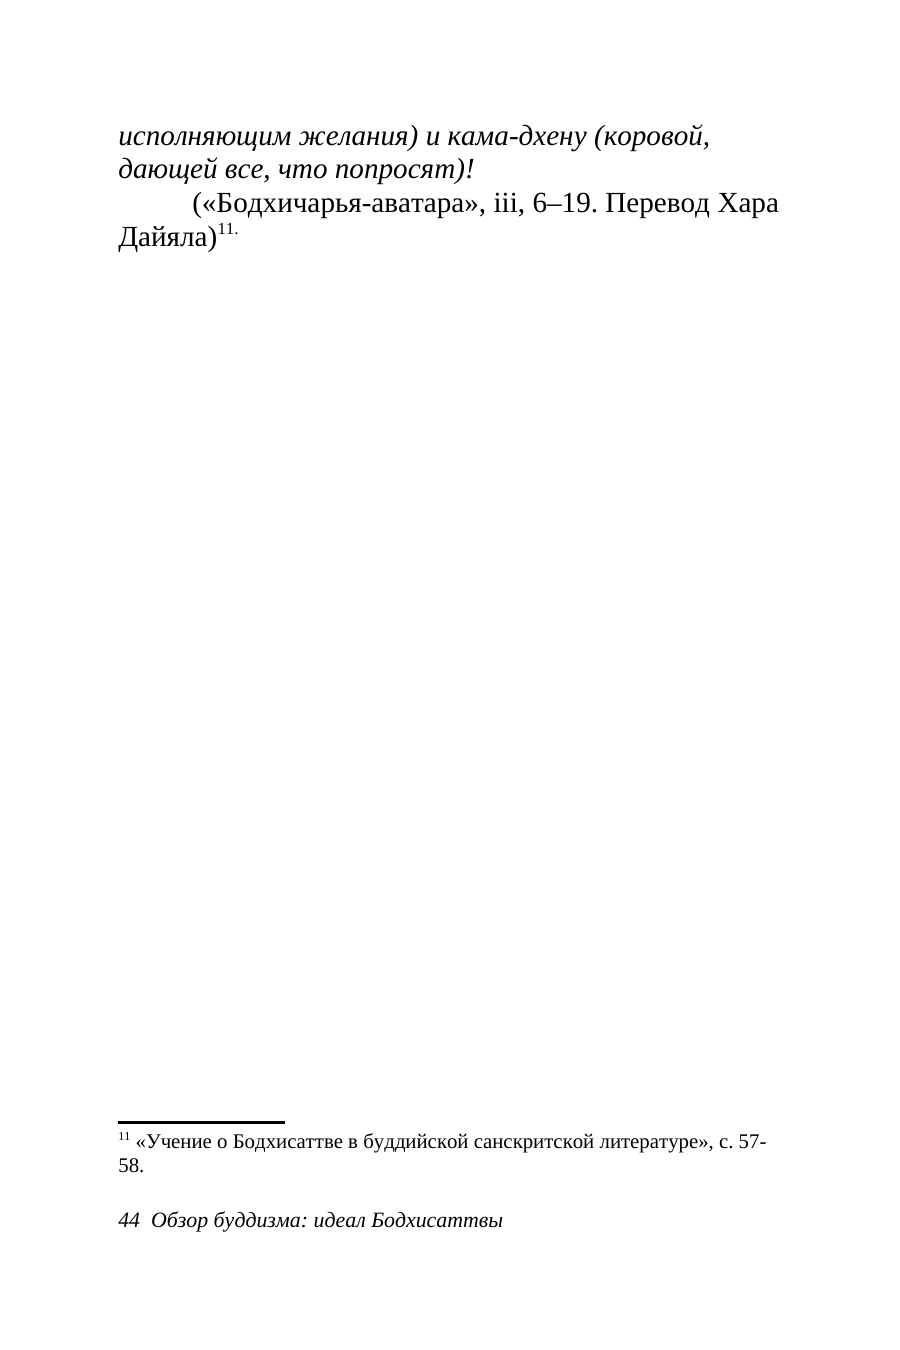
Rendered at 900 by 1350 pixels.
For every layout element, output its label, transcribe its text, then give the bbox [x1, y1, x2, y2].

text исполняющим желания) и кама-дхену (коровой, дающей все, что попросят)! [118, 118, 782, 185]
text «Учение о Бодхисаттве в буддийской санскритской литературе», с. 57-58. [118, 1128, 782, 1177]
text («Бодхичарья-аватара», iii, 6–19. Перевод Хара Дайяла). [118, 185, 782, 252]
